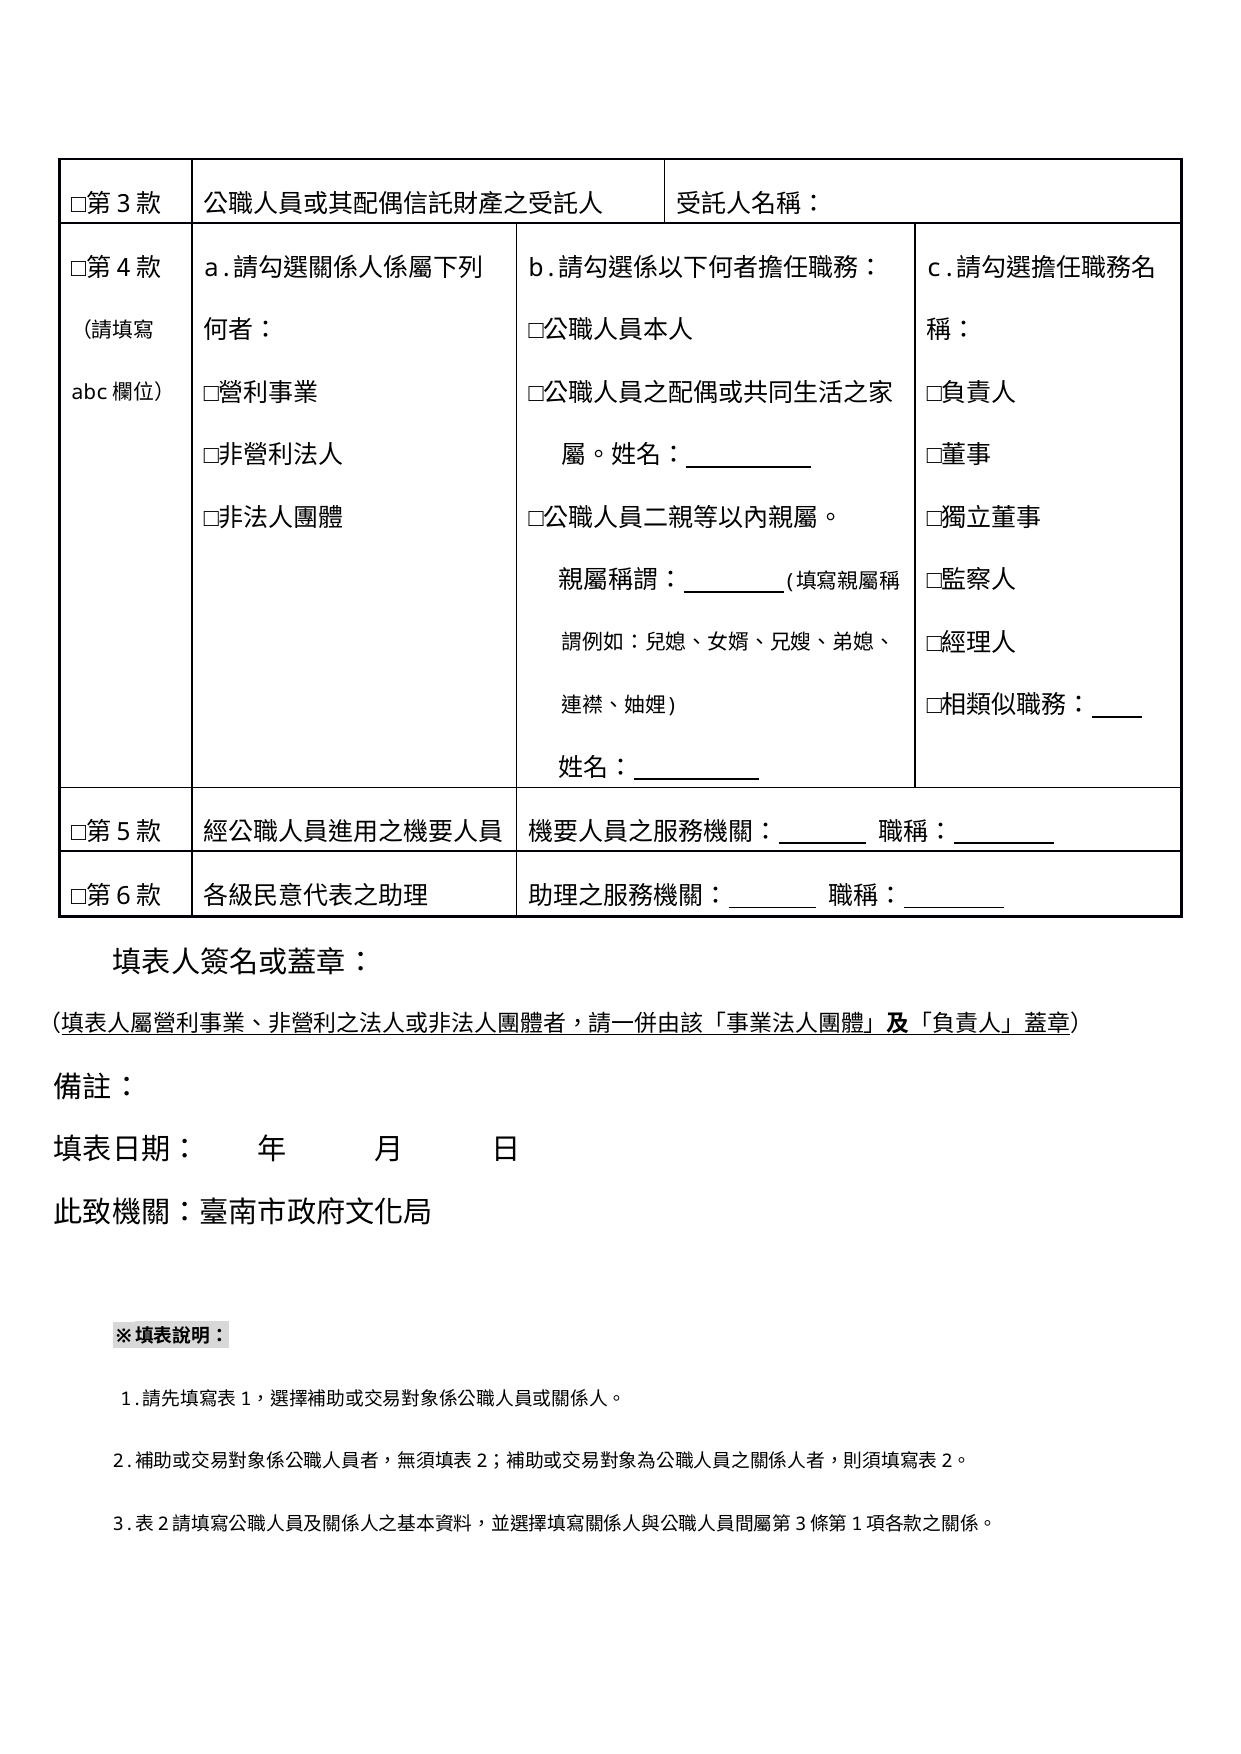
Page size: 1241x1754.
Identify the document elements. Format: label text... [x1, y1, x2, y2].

text 填表人簽名或蓋章： [112, 918, 1128, 980]
table_cell □第6款 [61, 852, 191, 914]
table_cell 公職人員或其配偶信託財產之受託人 [193, 160, 664, 222]
text 3.表2請填寫公職人員及關係人之基本資料，並選擇填寫關係人與公職人員間屬第3條第1項各款之關係。 [112, 1480, 1221, 1543]
table_cell 機要人員之服務機關： 職稱： [517, 788, 1180, 850]
table_cell 各級民意代表之助理 [193, 852, 516, 914]
table_cell □第3款 [61, 160, 191, 222]
text 備註： [53, 1043, 1128, 1105]
text ※填表說明： [112, 1293, 1128, 1355]
table_cell 受託人名稱： [665, 160, 1180, 222]
text （填表人屬營利事業、非營利之法人或非法人團體者，請一併由該「事業法人團體」及「負責人」蓋章） [39, 980, 1128, 1043]
table_cell b.請勾選係以下何者擔任職務： □公職人員本人 □公職人員之配偶或共同生活之家屬。姓名： □公職人員二親等以內親屬。 親屬稱謂： (填寫親屬稱謂例如：兒媳、女婿、兄嫂、弟媳、連襟、妯娌) 姓名： [517, 224, 914, 786]
table_cell c.請勾選擔任職務名稱： □負責人 □董事 □獨立董事 □監察人 □經理人 □相類似職務： [916, 224, 1180, 786]
table_cell a.請勾選關係人係屬下列何者： □營利事業 □非營利法人 □非法人團體 [193, 224, 516, 786]
table_cell 經公職人員進用之機要人員 [193, 788, 516, 850]
table_cell □第5款 [61, 788, 191, 850]
table_cell 助理之服務機關： 職稱： [517, 852, 1180, 914]
text 1.請先填寫表1，選擇補助或交易對象係公職人員或關係人。 [52, 1355, 1221, 1418]
text 2.補助或交易對象係公職人員者，無須填表2；補助或交易對象為公職人員之關係人者，則須填寫表2。 [112, 1418, 1221, 1480]
table_cell □第4款 （請填寫abc欄位） [61, 224, 191, 786]
text 填表日期： 年 月 日 [53, 1105, 1128, 1168]
text 此致機關：臺南市政府文化局 [53, 1168, 1128, 1230]
